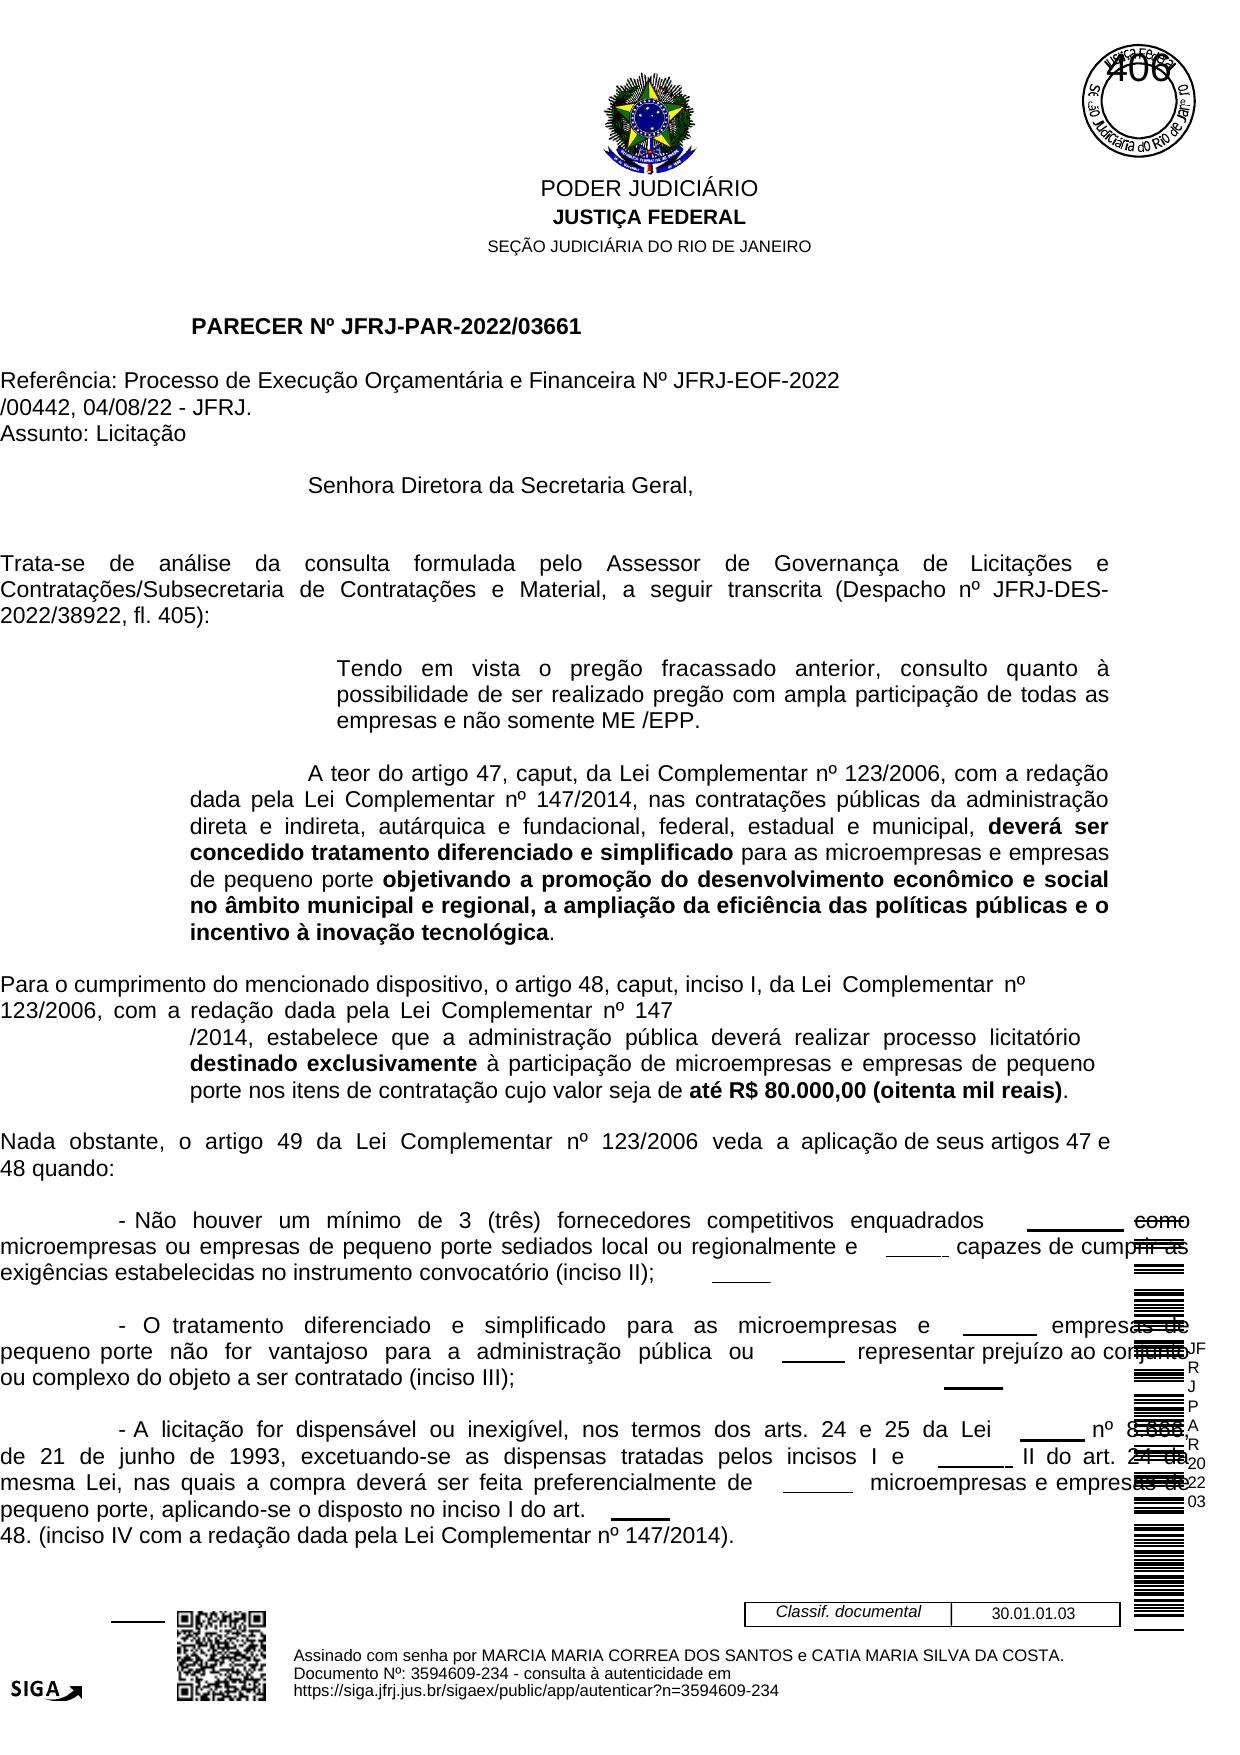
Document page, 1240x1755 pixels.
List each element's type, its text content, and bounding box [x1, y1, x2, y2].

text Tendo em vista o pregão fracassado anterior, consulto quanto à possibilidade de ser realizado pregão com ampla participação de todas as empresas e não somente ME /EPP. [336, 655, 1109, 734]
text /00442, 04/08/22 - JFRJ. [0, 393, 1239, 420]
text Senhora Diretora da Secretaria Geral, [308, 472, 1239, 498]
list Não houver um mínimo de 3 (três) fornecedores competitivos enquadrados como microempresas ou empresas de pequeno porte sediados local ou regionalmente e capazes de cumprir as exigências estabelecidas no instrumento convocatório (inciso II); [0, 1207, 1190, 1286]
text Nada obstante, o artigo 49 da Lei Complementar nº 123/2006 veda a aplicação de seus artigos 47 e 48 quando: [0, 1128, 1131, 1181]
text PODER JUDICIÁRIO [391, 175, 907, 202]
list A licitação for dispensável ou inexigível, nos termos dos arts. 24 e 25 da Lei nº 8.666, de 21 de junho de 1993, excetuando-se as dispensas tratadas pelos incisos I e II do art. 24 da mesma Lei, nas quais a compra deverá ser feita preferencialmente de microempresas e empresas de pequeno porte, aplicando-se o disposto no inciso I do art. [0, 1416, 1122, 1522]
text /2014, estabelece que a administração pública deverá realizar processo licitatório destinado exclusivamente à participação de microempresas e empresas de pequeno porte nos itens de contratação cujo valor seja de até R$ 80.000,00 (oitenta mil reais). [189, 1023, 1131, 1103]
text PARECER Nº JFRJ-PAR-2022/03661 [191, 313, 1239, 339]
text e [1180, 96, 1192, 105]
text Trata-se de análise da consulta formulada pelo Assessor de Governança de Licitações e Contratações/Subsecretaria de Contratações e Material, a seguir transcrita (Despacho nº JFRJ-DES-2022/38922, fl. 405): [0, 550, 1109, 629]
text Assunto: Licitação [0, 420, 1239, 446]
list JFRJPAR202203661A [1187, 1339, 1206, 1511]
text ç [1088, 97, 1100, 106]
text JUSTIÇA FEDERAL [391, 205, 907, 229]
text A teor do artigo 47, caput, da Lei Complementar nº 123/2006, com a redação dada pela Lei Complementar nº 147/2014, nas contratações públicas da administração direta e indireta, autárquica e fundacional, federal, estadual e municipal, deverá ser concedido tratamento diferenciado e simplificado para as microempresas e empresas de pequeno porte objetivando a promoção do desenvolvimento econômico e social no âmbito municipal e regional, a ampliação da eficiência das políticas públicas e o incentivo à inovação tecnológica. [189, 759, 1109, 945]
text SEÇÃO JUDICIÁRIA DO RIO DE JANEIRO [391, 237, 907, 256]
text Referência: Processo de Execução Orçamentária e Financeira Nº JFRJ-EOF-2022 [0, 367, 1239, 393]
list O tratamento diferenciado e simplificado para as microempresas e empresas de pequeno porte não for vantajoso para a administração pública ou representar prejuízo ao conjunto ou complexo do objeto a ser contratado (inciso III); [0, 1312, 1122, 1391]
text 48. (inciso IV com a redação dada pela Lei Complementar nº 147/2014). [0, 1522, 1122, 1548]
text Para o cumprimento do mencionado dispositivo, o artigo 48, caput, inciso I, da Lei Complementar nº 123/2006, com a redação dada pela Lei Complementar nº 147 [0, 971, 1131, 1023]
